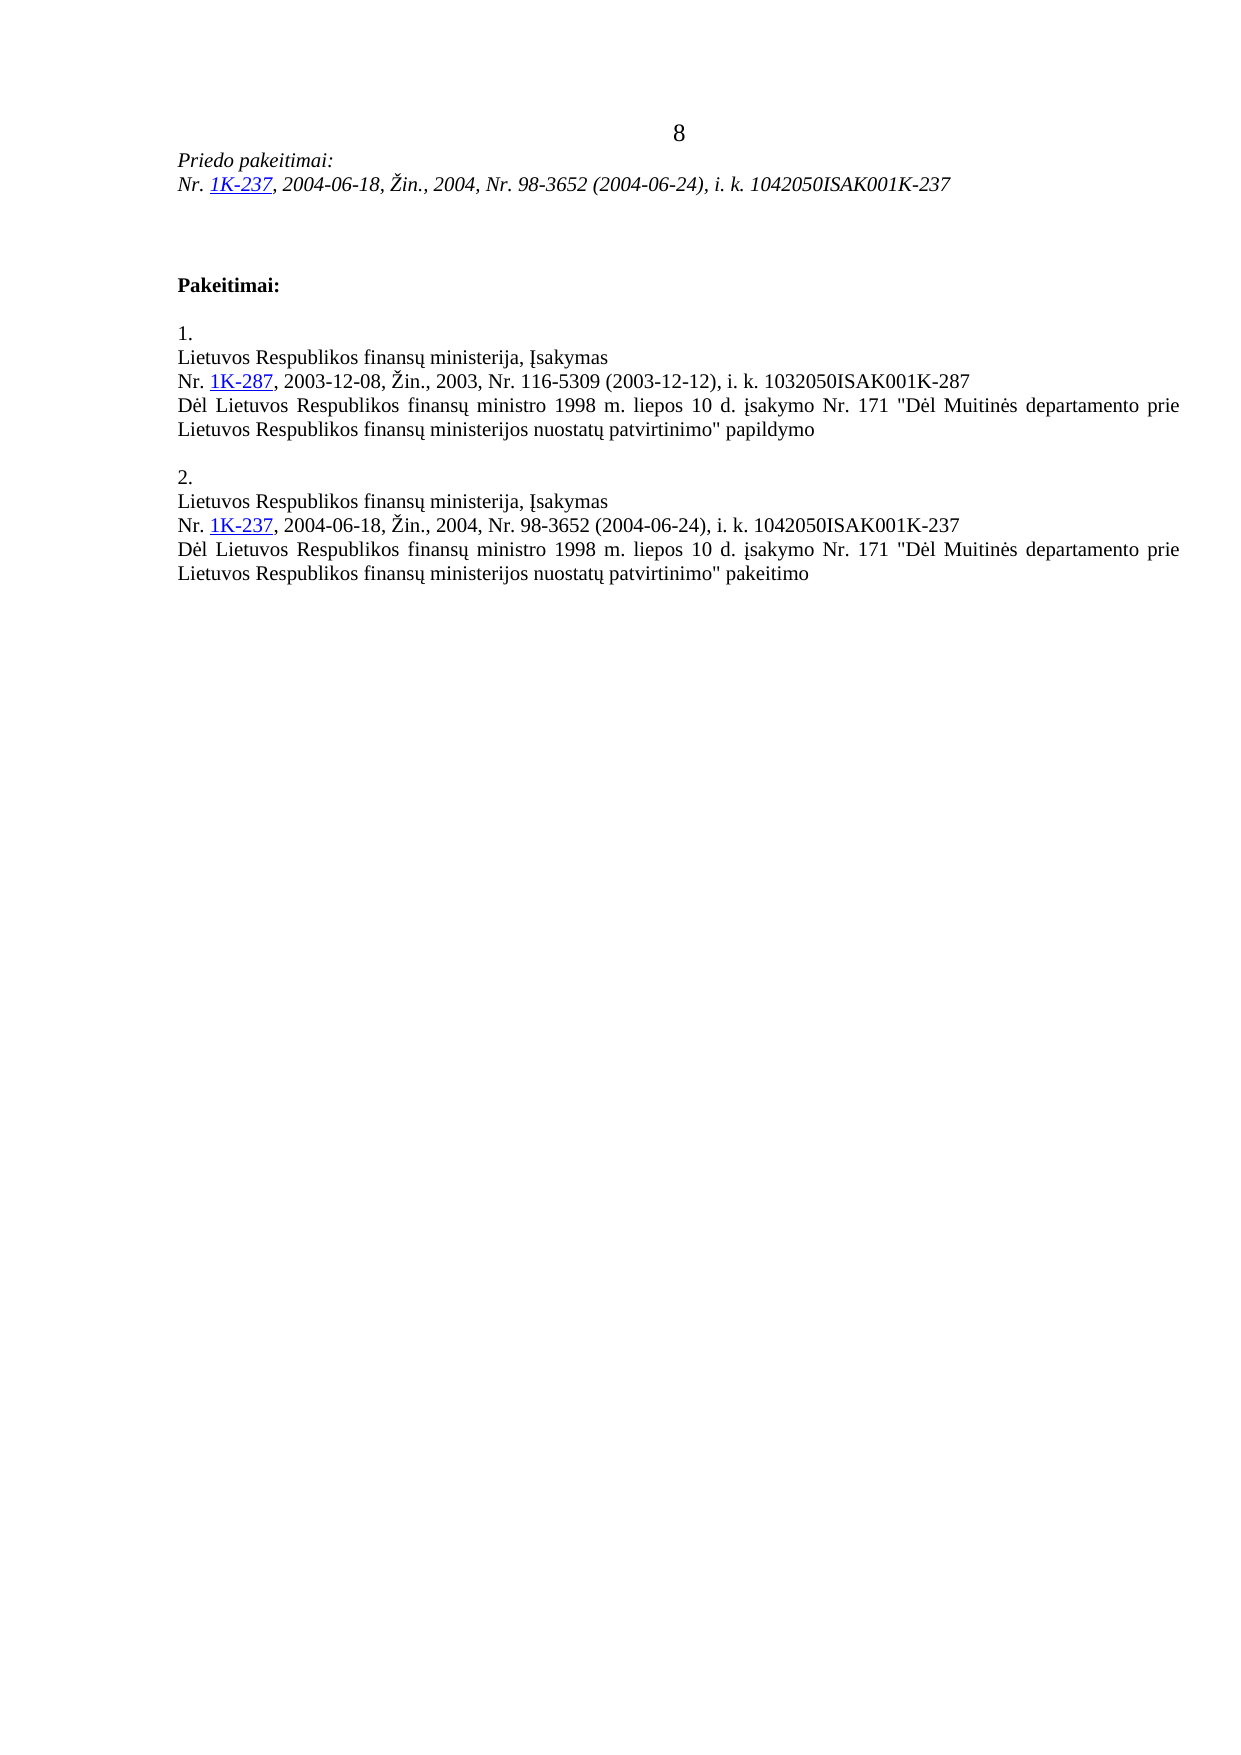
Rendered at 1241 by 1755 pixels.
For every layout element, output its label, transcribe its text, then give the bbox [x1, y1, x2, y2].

text Dėl Lietuvos Respublikos finansų ministro 1998 m. liepos 10 d. įsakymo Nr. 171 "Dėl Muitinės departamento prie Lietuvos Respublikos finansų ministerijos nuostatų patvirtinimo" papildymo [177, 393, 1181, 441]
text 1. [177, 321, 1181, 345]
text Pakeitimai: [177, 273, 1181, 297]
text Nr. 1K-237, 2004-06-18, Žin., 2004, Nr. 98-3652 (2004-06-24), i. k. 1042050ISAK001K-237 [177, 513, 1181, 537]
text Priedo pakeitimai: [177, 148, 1181, 172]
text Nr. 1K-237, 2004-06-18, Žin., 2004, Nr. 98-3652 (2004-06-24), i. k. 1042050ISAK001K-237 [177, 172, 1181, 196]
text 2. [177, 465, 1181, 489]
text Lietuvos Respublikos finansų ministerija, Įsakymas [177, 345, 1181, 369]
text Lietuvos Respublikos finansų ministerija, Įsakymas [177, 489, 1181, 513]
text Dėl Lietuvos Respublikos finansų ministro 1998 m. liepos 10 d. įsakymo Nr. 171 "Dėl Muitinės departamento prie Lietuvos Respublikos finansų ministerijos nuostatų patvirtinimo" pakeitimo [177, 537, 1181, 585]
text Nr. 1K-287, 2003-12-08, Žin., 2003, Nr. 116-5309 (2003-12-12), i. k. 1032050ISAK001K-287 [177, 369, 1181, 393]
